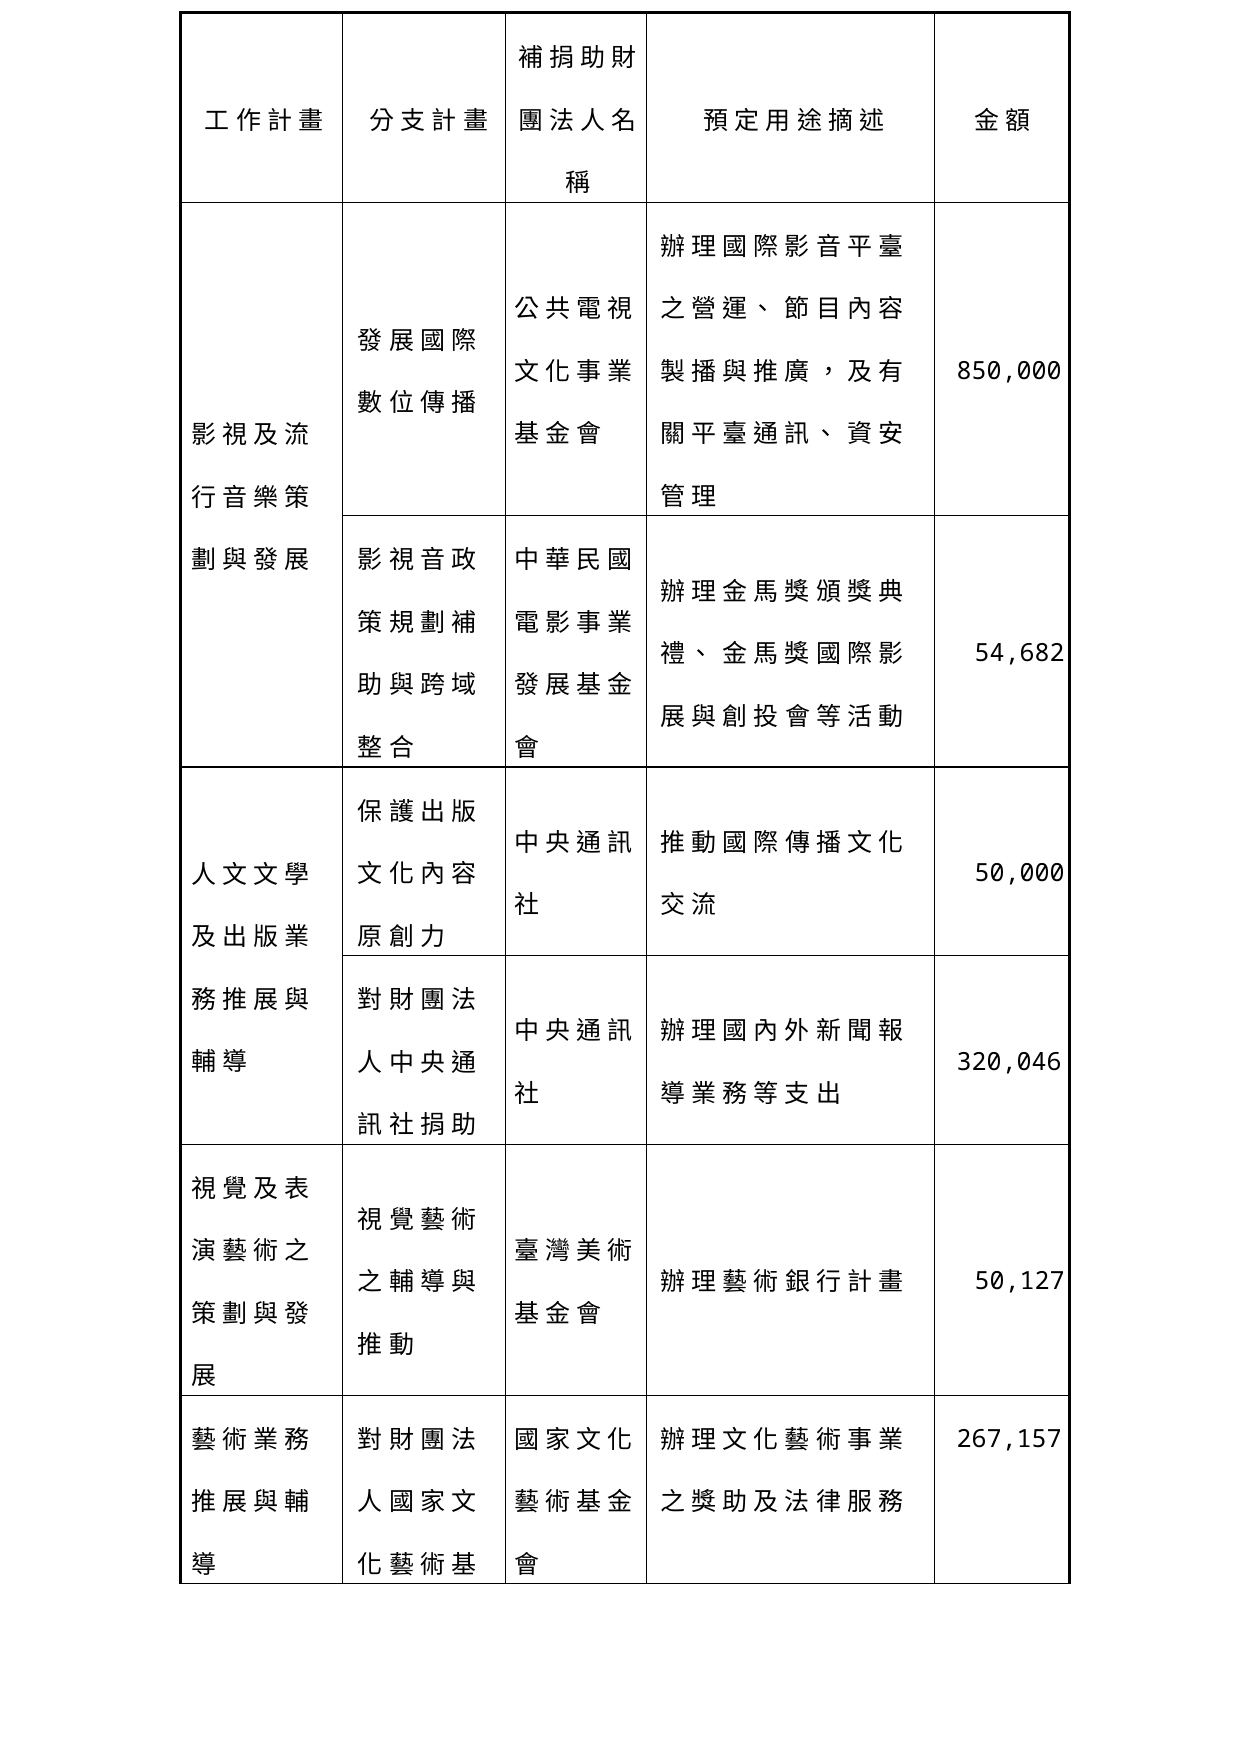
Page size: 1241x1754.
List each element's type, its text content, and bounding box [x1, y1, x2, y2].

table_cell 50,127 [935, 1145, 1068, 1394]
table_cell 中央通訊社 [506, 956, 646, 1143]
table_cell 對財團法人國家文化藝術基 [343, 1396, 505, 1583]
table_cell 公共電視文化事業基金會 [506, 203, 646, 515]
table_cell 辦理國際影音平臺之營運、節目內容製播與推廣，及有關平臺通訊、資安管理 [647, 203, 934, 515]
table_cell 320,046 [935, 956, 1068, 1143]
table_cell 中華民國電影事業發展基金會 [506, 516, 646, 766]
table_cell 影視及流行音樂策劃與發展 [182, 203, 342, 766]
table_cell 保護出版文化內容原創力 [343, 768, 505, 955]
table_cell 臺灣美術基金會 [506, 1145, 646, 1394]
table_cell 視覺藝術之輔導與推動 [343, 1145, 505, 1394]
table_cell 國家文化藝術基金會 [506, 1396, 646, 1583]
table_cell 54,682 [935, 516, 1068, 766]
table_cell 推動國際傳播文化交流 [647, 768, 934, 955]
table_cell 50,000 [935, 768, 1068, 955]
table_cell 視覺及表演藝術之策劃與發展 [182, 1145, 342, 1394]
table_cell 辦理國內外新聞報導業務等支出 [647, 956, 934, 1143]
table_cell 對財團法人中央通訊社捐助 [343, 956, 505, 1143]
table_header 工作計畫 [182, 14, 342, 202]
table_cell 中央通訊社 [506, 768, 646, 955]
table_cell 辦理金馬獎頒獎典禮、金馬獎國際影展與創投會等活動 [647, 516, 934, 766]
table_cell 辦理文化藝術事業之獎助及法律服務 [647, 1396, 934, 1583]
table_cell 267,157 [935, 1396, 1068, 1583]
table_header 補捐助財團法人名稱 [506, 14, 646, 202]
table_cell 辦理藝術銀行計畫 [647, 1145, 934, 1394]
table_cell 藝術業務推展與輔導 [182, 1396, 342, 1583]
table_cell 發展國際數位傳播 [343, 203, 505, 515]
table_cell 人文文學及出版業務推展與輔導 [182, 768, 342, 1143]
table_header 金額 [935, 14, 1068, 202]
table_header 預定用途摘述 [647, 14, 934, 202]
table_cell 850,000 [935, 203, 1068, 515]
table_cell 影視音政策規劃補助與跨域整合 [343, 516, 505, 766]
table_header 分支計畫 [343, 14, 505, 202]
